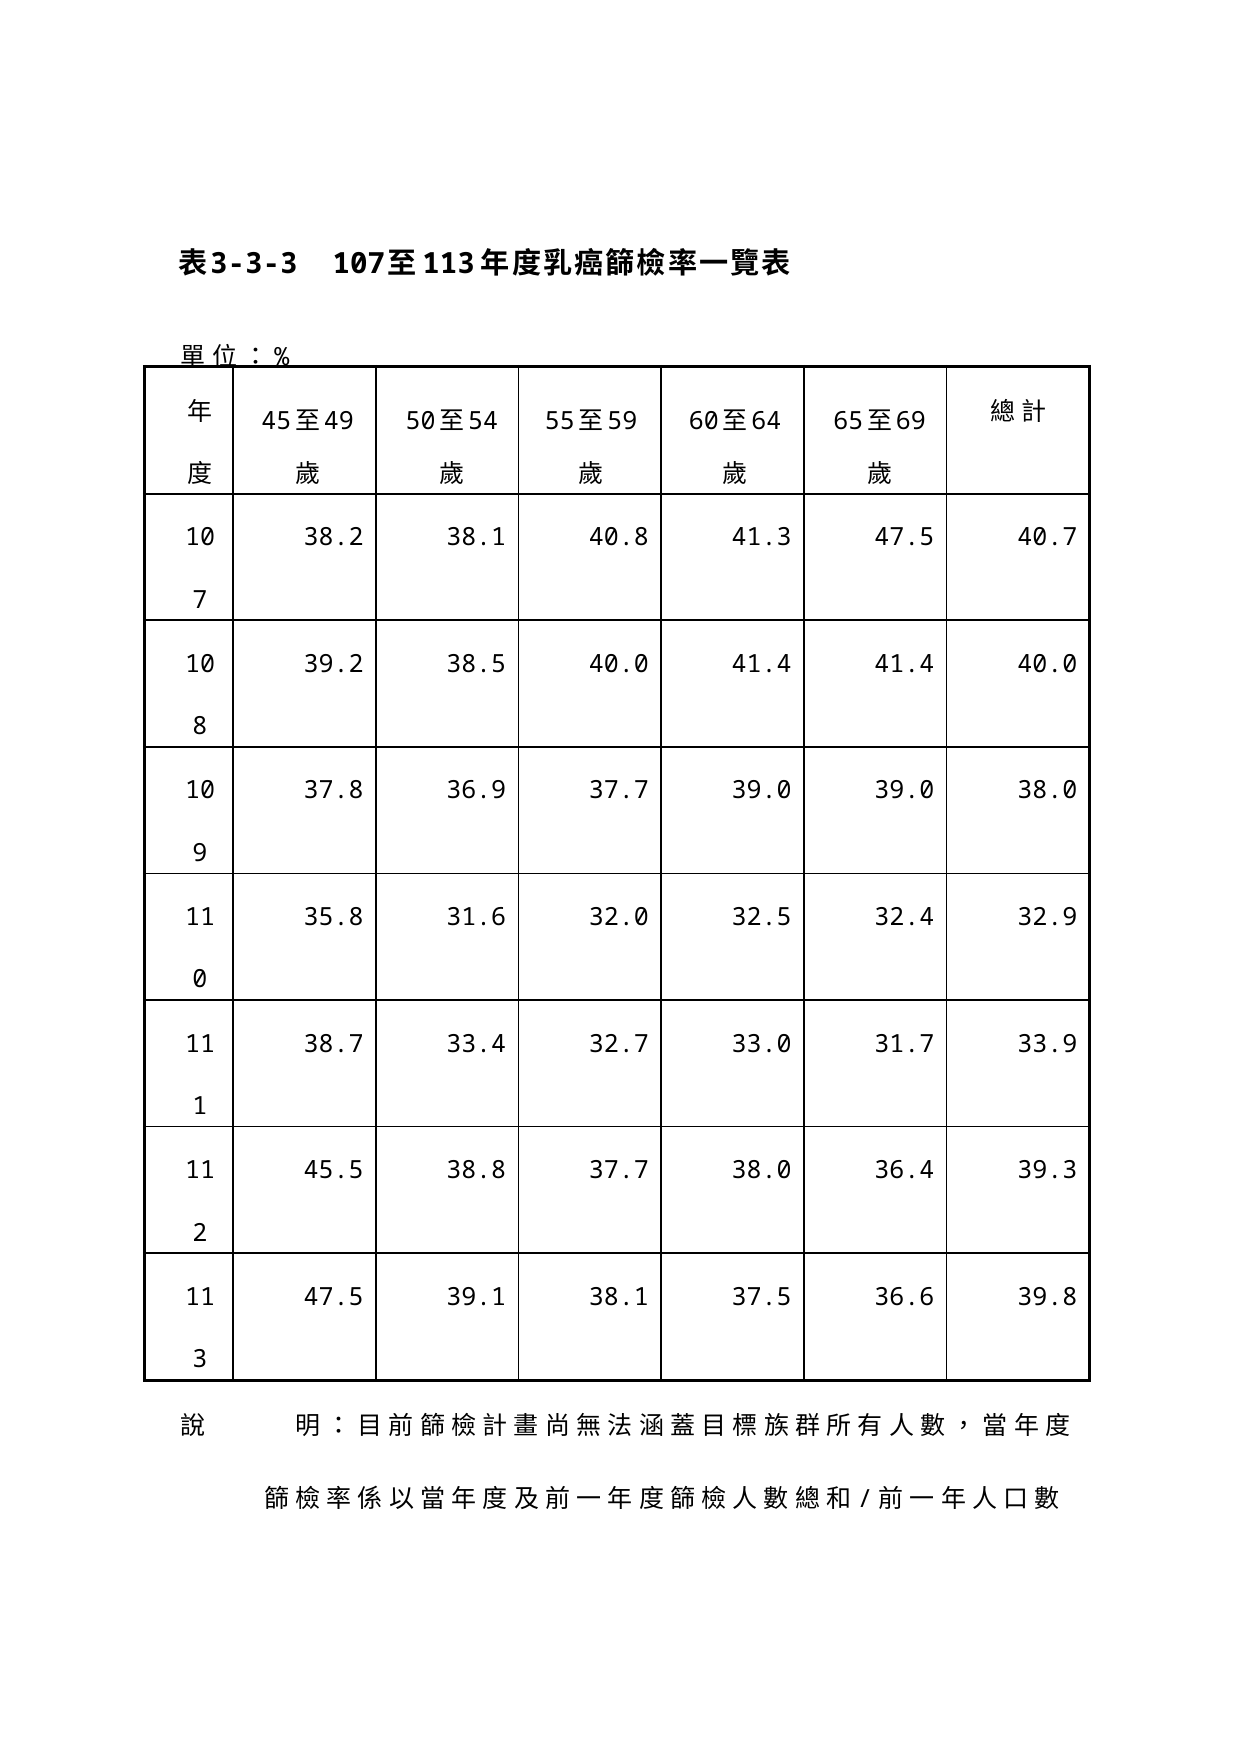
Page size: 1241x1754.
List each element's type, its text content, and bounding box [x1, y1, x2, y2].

table_cell 113 [146, 1254, 232, 1379]
table_cell 32.4 [805, 874, 946, 999]
table_cell 38.1 [377, 495, 518, 619]
table_cell 38.2 [234, 495, 375, 619]
table_cell 33.0 [662, 1001, 803, 1126]
table_cell 47.5 [805, 495, 946, 619]
table_cell 110 [146, 874, 232, 999]
table_cell 39.2 [234, 621, 375, 746]
table_cell 39.8 [947, 1254, 1088, 1379]
table_header 65至69歲 [805, 368, 946, 493]
table_cell 33.4 [377, 1001, 518, 1126]
table_cell 38.5 [377, 621, 518, 746]
table_header 50至54歲 [377, 368, 518, 493]
table_cell 33.9 [947, 1001, 1088, 1126]
table_cell 39.0 [805, 748, 946, 872]
table_cell 40.8 [519, 495, 660, 619]
table_header 55至59歲 [519, 368, 660, 493]
table_cell 37.7 [519, 748, 660, 872]
table_cell 109 [146, 748, 232, 872]
table_cell 39.3 [947, 1127, 1088, 1252]
table_cell 108 [146, 621, 232, 746]
table_cell 47.5 [234, 1254, 375, 1379]
table_cell 37.5 [662, 1254, 803, 1379]
table_cell 39.0 [662, 748, 803, 872]
table_cell 38.0 [662, 1127, 803, 1252]
table_cell 32.0 [519, 874, 660, 999]
text 說 明：目前篩檢計畫尚無法涵蓋目標族群所有人數，當年度篩檢率係以當年度及前一年度篩檢人數總和/前一年人口數 [135, 1382, 1078, 1507]
table_cell 31.7 [805, 1001, 946, 1126]
table_cell 32.9 [947, 874, 1088, 999]
table_cell 32.7 [519, 1001, 660, 1126]
table_header 60至64歲 [662, 368, 803, 493]
table_cell 112 [146, 1127, 232, 1252]
table_cell 39.1 [377, 1254, 518, 1379]
table_cell 41.4 [805, 621, 946, 746]
table_cell 35.8 [234, 874, 375, 999]
table_cell 40.0 [947, 621, 1088, 746]
table_cell 36.4 [805, 1127, 946, 1252]
text 表3-3-3 107至113年度乳癌篩檢率一覽表 單位：% [134, 177, 1078, 365]
table_cell 40.7 [947, 495, 1088, 619]
table_cell 38.8 [377, 1127, 518, 1252]
table_cell 32.5 [662, 874, 803, 999]
table_header 總計 [947, 368, 1088, 493]
table_cell 36.9 [377, 748, 518, 872]
table_cell 41.3 [662, 495, 803, 619]
table_cell 41.4 [662, 621, 803, 746]
table_cell 36.6 [805, 1254, 946, 1379]
table_cell 38.0 [947, 748, 1088, 872]
table_cell 31.6 [377, 874, 518, 999]
table_header 年度 [146, 368, 232, 493]
table_header 45至49歲 [234, 368, 375, 493]
table_cell 111 [146, 1001, 232, 1126]
table_cell 45.5 [234, 1127, 375, 1252]
table_cell 38.1 [519, 1254, 660, 1379]
table_cell 107 [146, 495, 232, 619]
table_cell 37.8 [234, 748, 375, 872]
table_cell 37.7 [519, 1127, 660, 1252]
table_cell 38.7 [234, 1001, 375, 1126]
table_cell 40.0 [519, 621, 660, 746]
